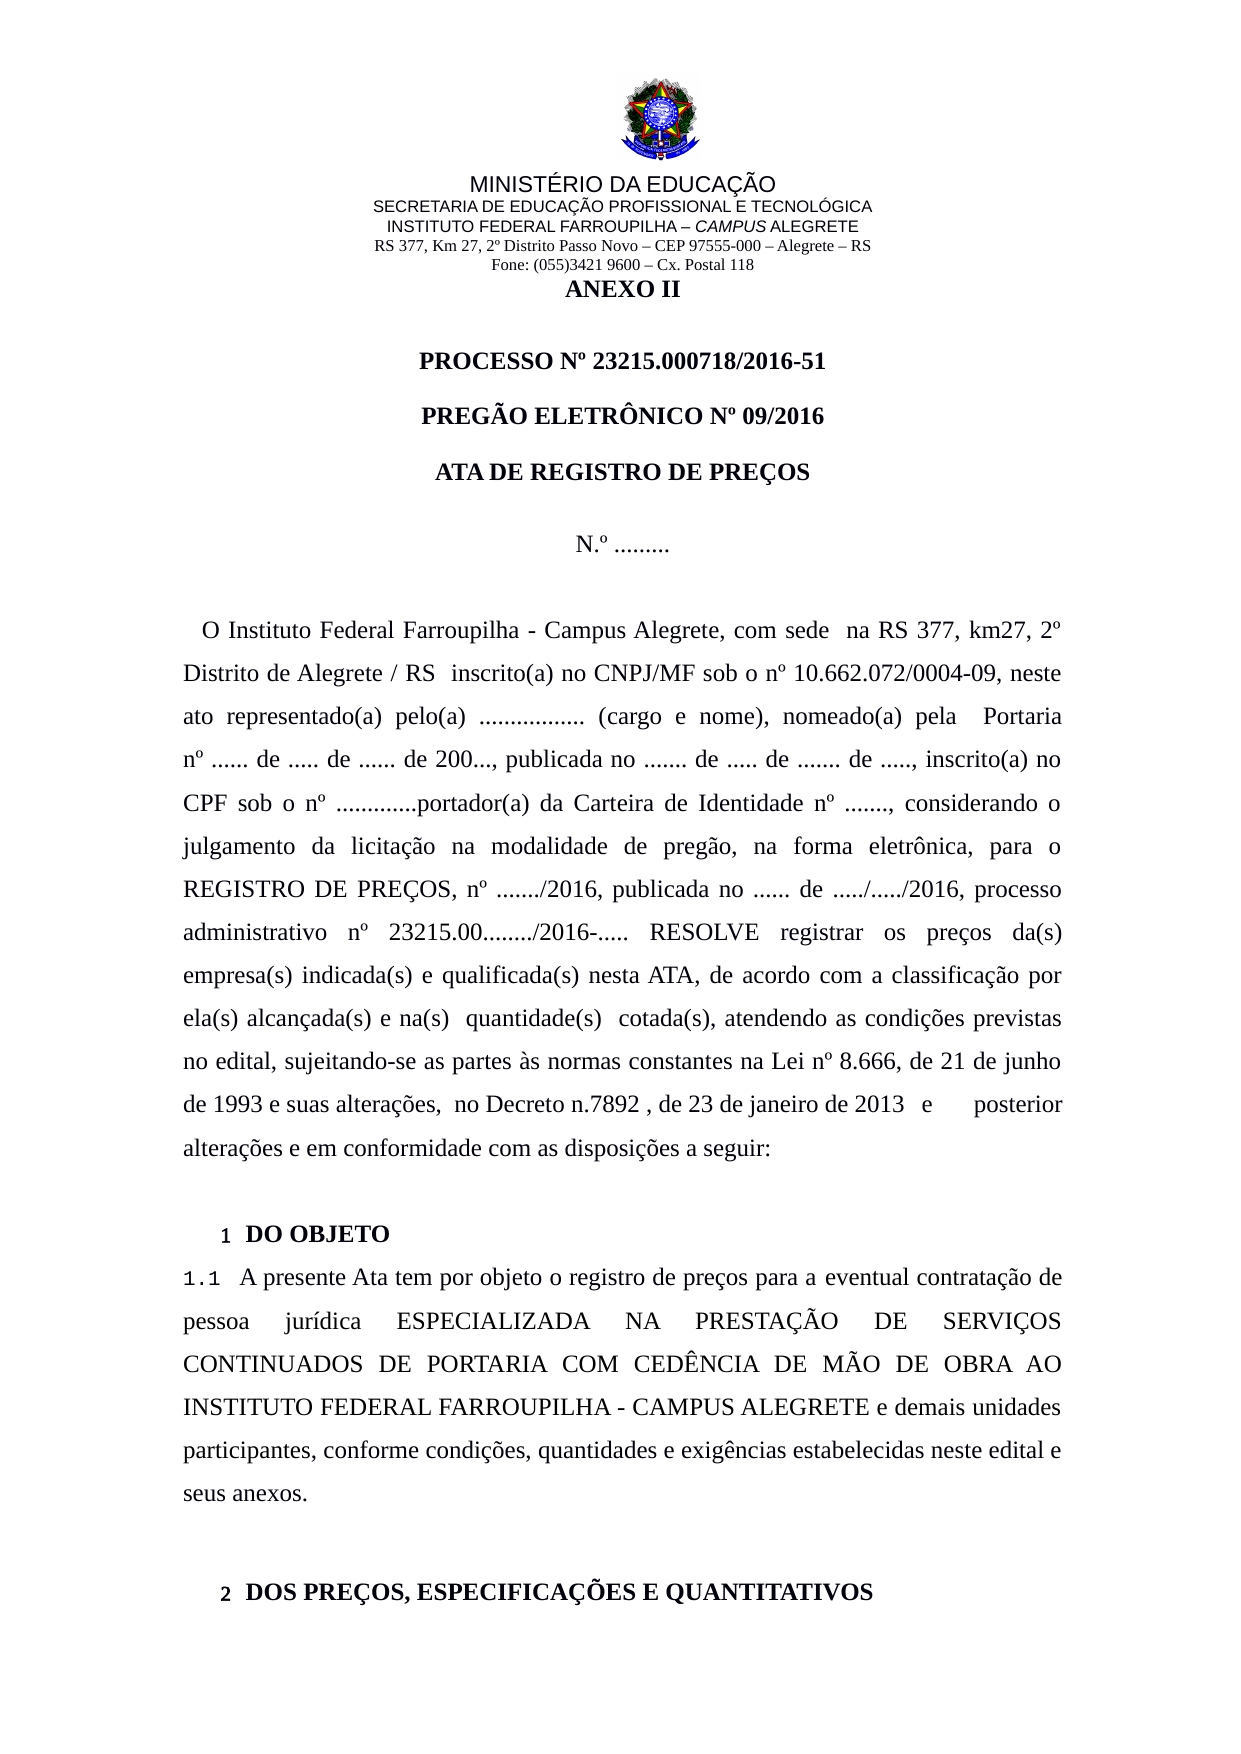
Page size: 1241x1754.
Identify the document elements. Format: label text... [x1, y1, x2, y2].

text O Instituto Federal Farroupilha - Campus Alegrete, com sede na RS 377, km27, 2º Distrito de Alegrete / RS inscrito(a) no CNPJ/MF sob o nº 10.662.072/0004-09, neste ato representado(a) pelo(a) ................. (cargo e nome), nomeado(a) pela Portaria nº ...... de ..... de ...... de 200..., publicada no ....... de ..... de ....... de ....., inscrito(a) no CPF sob o nº .............portador(a) da Carteira de Identidade nº ......., considerando o julgamento da licitação na modalidade de pregão, na forma eletrônica, para o REGISTRO DE PREÇOS, nº ......./2016, publicada no ...... de ...../...../2016, processo administrativo nº 23215.00......../2016-..... RESOLVE registrar os preços da(s) empresa(s) indicada(s) e qualificada(s) nesta ATA, de acordo com a classificação por ela(s) alcançada(s) e na(s) quantidade(s) cotada(s), atendendo as condições previstas no edital, sujeitando-se as partes às normas constantes na Lei nº 8.666, de 21 de junho de 1993 e suas alterações, no Decreto n.7892 , de 23 de janeiro de 2013 e posterior alterações e em conformidade com as disposições a seguir: [183, 615, 1062, 1161]
list DOS PREÇOS, ESPECIFICAÇÕES E QUANTITATIVOS [220, 1577, 1062, 1606]
text ATA DE REGISTRO DE PREÇOS [183, 457, 1062, 486]
text N.º ......... [183, 529, 1062, 558]
text PREGÃO ELETRÔNICO Nº 09/2016 [183, 401, 1062, 430]
list DO OBJETO [220, 1219, 1062, 1248]
list A presente Ata tem por objeto o registro de preços para a eventual contratação de pessoa jurídica ESPECIALIZADA NA PRESTAÇÃO DE SERVIÇOS CONTINUADOS DE PORTARIA COM CEDÊNCIA DE MÃO DE OBRA AO INSTITUTO FEDERAL FARROUPILHA - CAMPUS ALEGRETE e demais unidades participantes, conforme condições, quantidades e exigências estabelecidas neste edital e seus anexos. [183, 1262, 1062, 1507]
text PROCESSO Nº 23215.000718/2016-51 [183, 346, 1062, 374]
picture [615, 73, 700, 161]
text ANEXO II [183, 274, 1062, 303]
